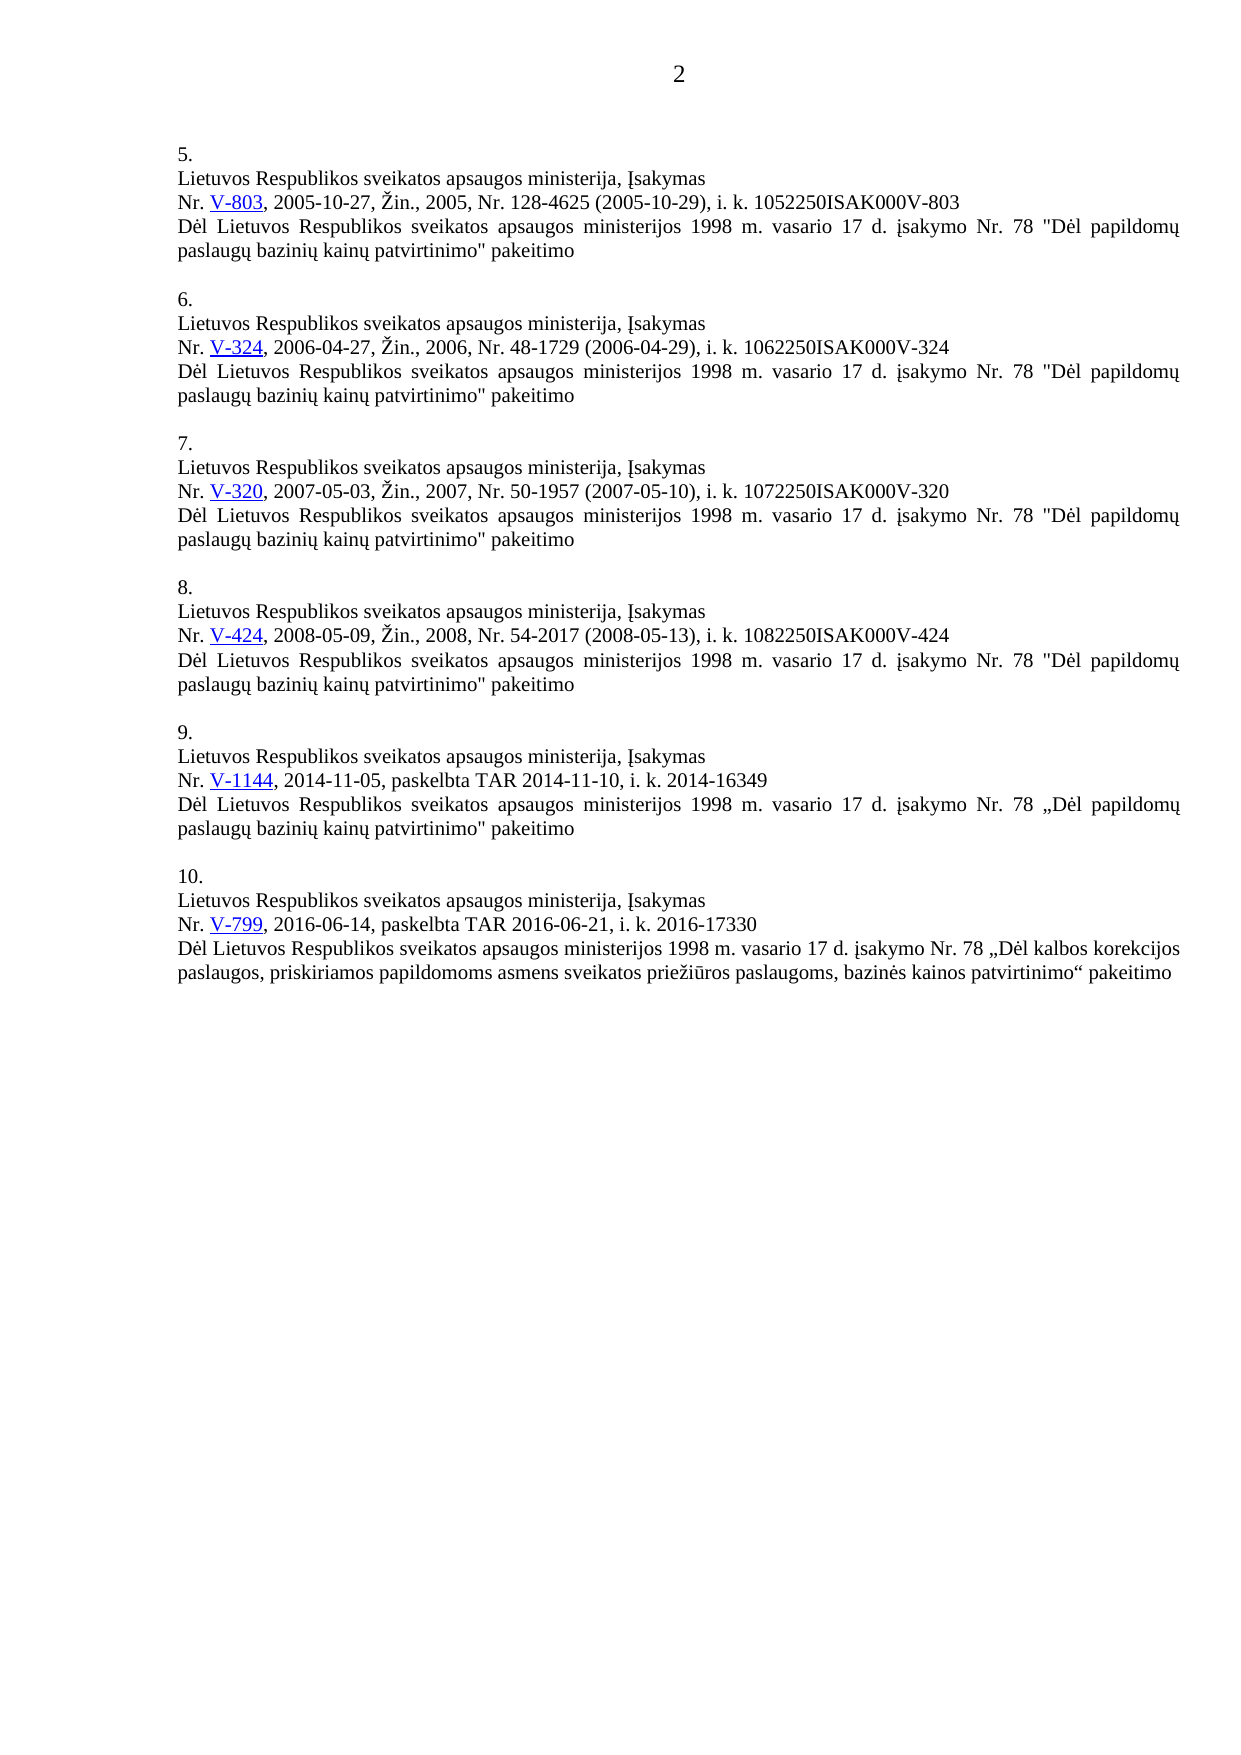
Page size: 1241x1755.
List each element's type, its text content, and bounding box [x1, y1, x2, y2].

text Lietuvos Respublikos sveikatos apsaugos ministerija, Įsakymas [177, 888, 1181, 912]
text Dėl Lietuvos Respublikos sveikatos apsaugos ministerijos 1998 m. vasario 17 d. įsakymo Nr. 78 "Dėl papildomų paslaugų bazinių kainų patvirtinimo" pakeitimo [177, 503, 1181, 551]
text Lietuvos Respublikos sveikatos apsaugos ministerija, Įsakymas [177, 599, 1181, 623]
text Lietuvos Respublikos sveikatos apsaugos ministerija, Įsakymas [177, 455, 1181, 479]
text Dėl Lietuvos Respublikos sveikatos apsaugos ministerijos 1998 m. vasario 17 d. įsakymo Nr. 78 "Dėl papildomų paslaugų bazinių kainų patvirtinimo" pakeitimo [177, 359, 1181, 407]
text Lietuvos Respublikos sveikatos apsaugos ministerija, Įsakymas [177, 311, 1181, 335]
text Dėl Lietuvos Respublikos sveikatos apsaugos ministerijos 1998 m. vasario 17 d. įsakymo Nr. 78 „Dėl kalbos korekcijos paslaugos, priskiriamos papildomoms asmens sveikatos priežiūros paslaugoms, bazinės kainos patvirtinimo“ pakeitimo [177, 936, 1181, 984]
text Nr. V-799, 2016-06-14, paskelbta TAR 2016-06-21, i. k. 2016-17330 [177, 912, 1181, 936]
text 8. [177, 575, 1181, 599]
text Nr. V-1144, 2014-11-05, paskelbta TAR 2014-11-10, i. k. 2014-16349 [177, 768, 1181, 792]
text Nr. V-803, 2005-10-27, Žin., 2005, Nr. 128-4625 (2005-10-29), i. k. 1052250ISAK000V-803 [177, 190, 1181, 214]
text 6. [177, 287, 1181, 311]
text Dėl Lietuvos Respublikos sveikatos apsaugos ministerijos 1998 m. vasario 17 d. įsakymo Nr. 78 "Dėl papildomų paslaugų bazinių kainų patvirtinimo" pakeitimo [177, 214, 1181, 262]
text Lietuvos Respublikos sveikatos apsaugos ministerija, Įsakymas [177, 166, 1181, 190]
text Nr. V-324, 2006-04-27, Žin., 2006, Nr. 48-1729 (2006-04-29), i. k. 1062250ISAK000V-324 [177, 335, 1181, 359]
text Dėl Lietuvos Respublikos sveikatos apsaugos ministerijos 1998 m. vasario 17 d. įsakymo Nr. 78 „Dėl papildomų paslaugų bazinių kainų patvirtinimo" pakeitimo [177, 792, 1181, 840]
text Lietuvos Respublikos sveikatos apsaugos ministerija, Įsakymas [177, 744, 1181, 768]
text 10. [177, 864, 1181, 888]
text Nr. V-320, 2007-05-03, Žin., 2007, Nr. 50-1957 (2007-05-10), i. k. 1072250ISAK000V-320 [177, 479, 1181, 503]
text 5. [177, 142, 1181, 166]
text 7. [177, 431, 1181, 455]
text Dėl Lietuvos Respublikos sveikatos apsaugos ministerijos 1998 m. vasario 17 d. įsakymo Nr. 78 "Dėl papildomų paslaugų bazinių kainų patvirtinimo" pakeitimo [177, 647, 1181, 696]
text Nr. V-424, 2008-05-09, Žin., 2008, Nr. 54-2017 (2008-05-13), i. k. 1082250ISAK000V-424 [177, 623, 1181, 647]
text 9. [177, 720, 1181, 744]
